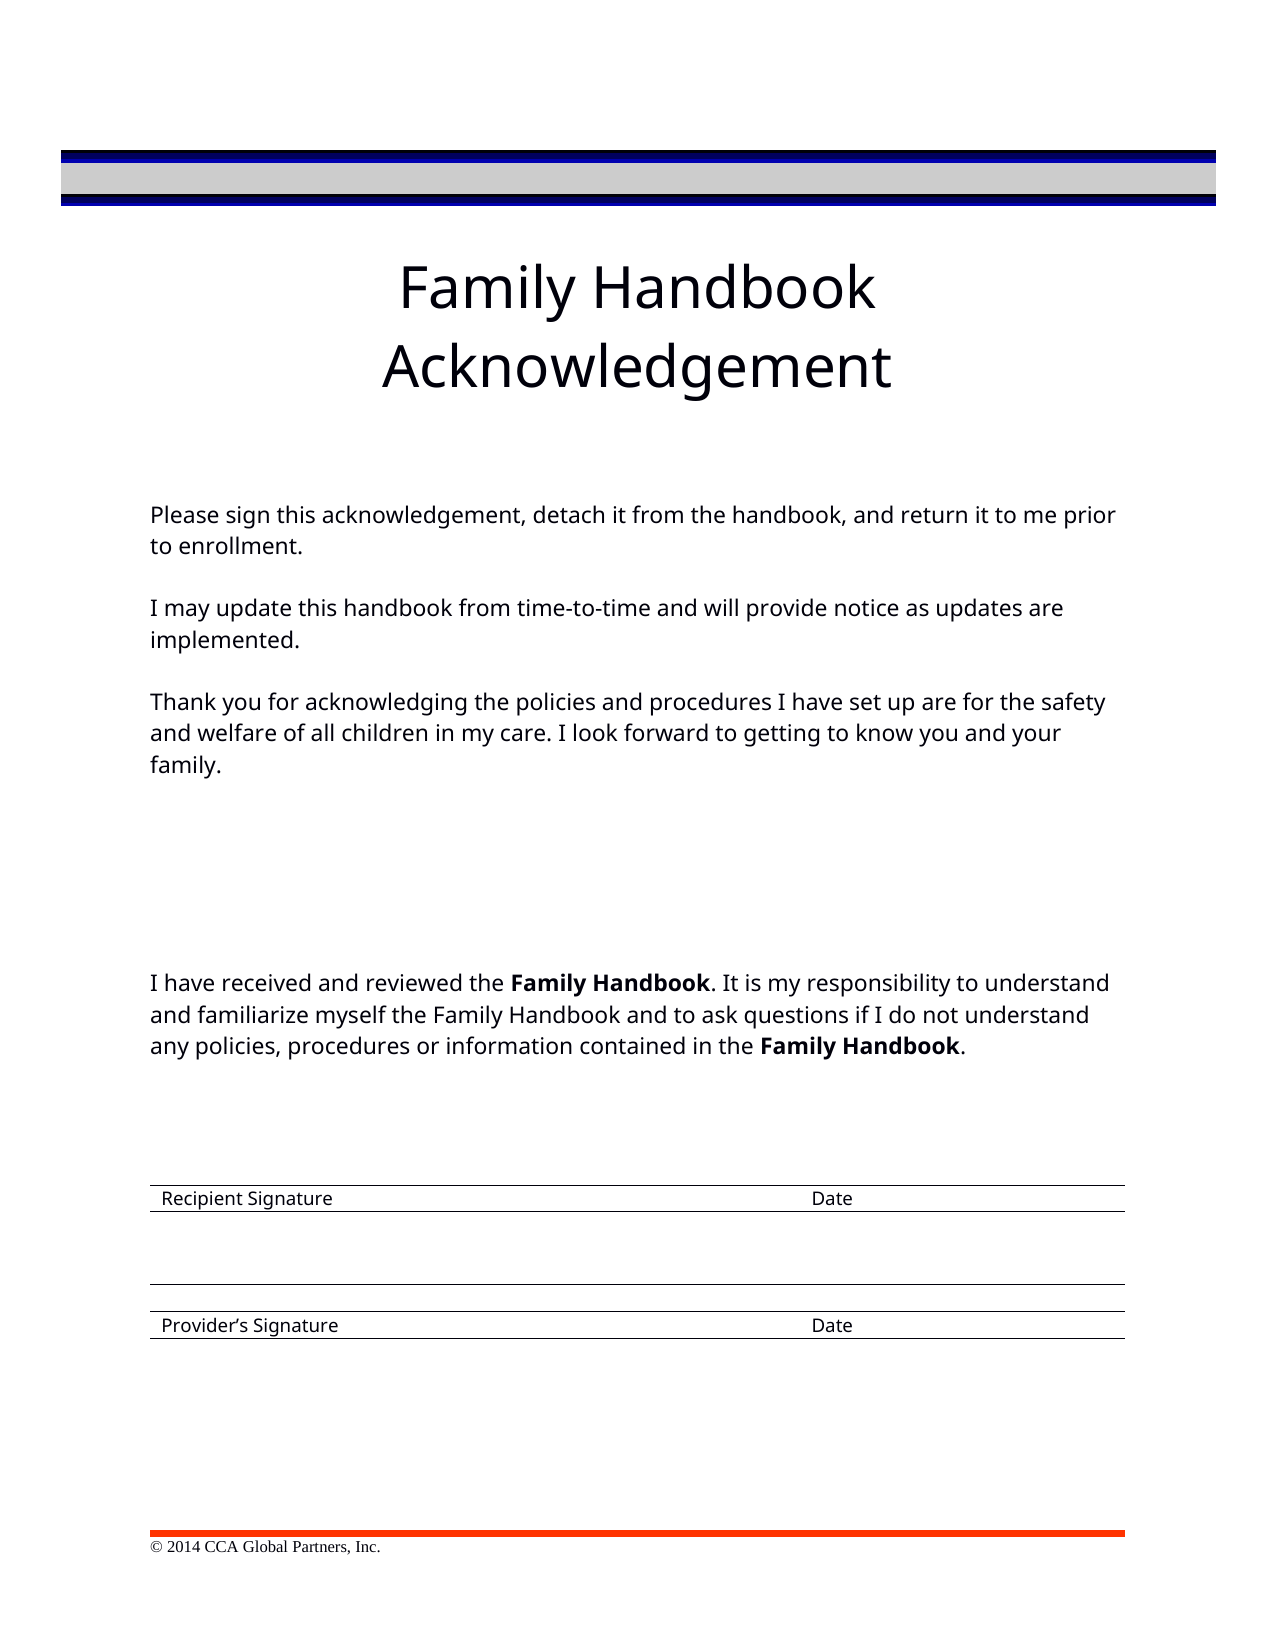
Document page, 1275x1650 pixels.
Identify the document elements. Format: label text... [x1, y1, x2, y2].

text Please sign this acknowledgement, detach it from the handbook, and return it to me prior to enrollment. [150, 499, 1125, 561]
table_cell [800, 1212, 1125, 1284]
table_header [776, 1124, 800, 1184]
text I may update this handbook from time-to-time and will provide notice as updates are implemented. [150, 592, 1125, 655]
table_header [150, 1124, 776, 1184]
table_cell [150, 1212, 776, 1284]
table_cell Provider’s Signature [150, 1312, 776, 1337]
table_cell [150, 1285, 776, 1311]
text Thank you for acknowledging the policies and procedures I have set up are for the safety and welfare of all children in my care. I look forward to getting to know you and your family. [150, 686, 1125, 780]
text I have received and reviewed the Family Handbook. It is my responsibility to understand and familiarize myself the Family Handbook and to ask questions if I do not understand any policies, procedures or information contained in the Family Handbook. [150, 967, 1125, 1061]
table_cell Recipient Signature [150, 1186, 776, 1211]
table_cell [776, 1186, 800, 1211]
table_header [800, 1124, 1125, 1184]
table_cell [776, 1285, 800, 1311]
text Family Handbook Acknowledgement [150, 246, 1125, 405]
table_cell [776, 1212, 800, 1284]
table_cell Date [800, 1312, 1125, 1337]
table_header [61, 163, 1216, 194]
table_cell Date [800, 1186, 1125, 1211]
table_cell [800, 1285, 1125, 1311]
table_cell [776, 1312, 800, 1337]
